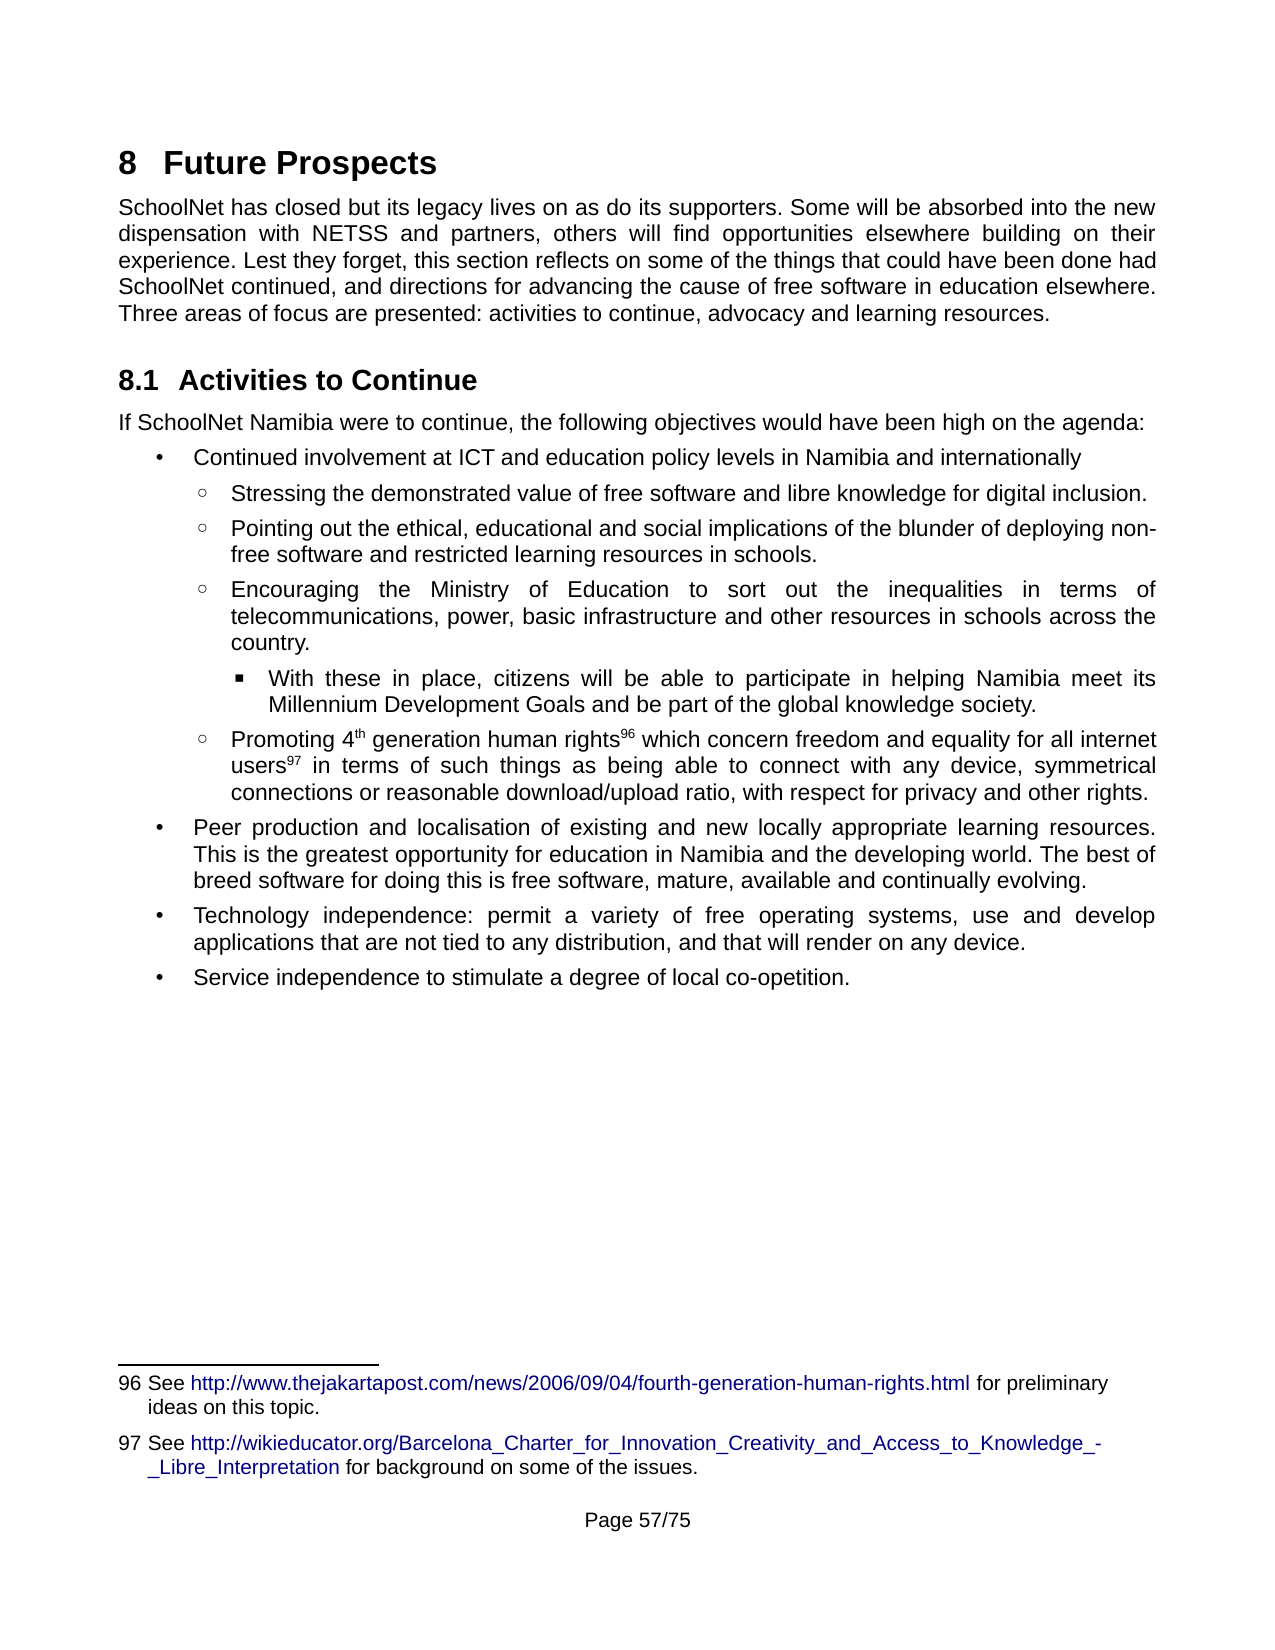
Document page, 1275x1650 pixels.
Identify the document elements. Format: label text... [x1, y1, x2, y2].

list With these in place, citizens will be able to participate in helping Namibia meet its Millennium Development Goals and be part of the global knowledge society. [231, 664, 1157, 717]
list Pointing out the ethical, educational and social implications of the blunder of deploying non-free software and restricted learning resources in schools. [193, 515, 1157, 567]
list Technology independence: permit a variety of free operating systems, use and develop applications that are not tied to any distribution, and that will render on any device. [156, 902, 1157, 955]
list Peer production and localisation of existing and new locally appropriate learning resources. This is the greatest opportunity for education in Namibia and the developing world. The best of breed software for doing this is free software, mature, available and continually evolving. [156, 814, 1157, 893]
text SchoolNet has closed but its legacy lives on as do its supporters. Some will be absorbed into the new dispensation with NETSS and partners, others will find opportunities elsewhere building on their experience. Lest they forget, this section reflects on some of the things that could have been done had SchoolNet continued, and directions for advancing the cause of free software in education elsewhere. Three areas of focus are presented: activities to continue, advocacy and learning resources. [118, 194, 1157, 326]
list Encouraging the Ministry of Education to sort out the inequalities in terms of telecommunications, power, basic infrastructure and other resources in schools across the country. [193, 576, 1157, 656]
list Continued involvement at ICT and education policy levels in Namibia and internationally [156, 444, 1157, 471]
subtitle Activities to Continue [118, 363, 1157, 396]
list Stressing the demonstrated value of free software and libre knowledge for digital inclusion. [193, 479, 1157, 506]
list Service independence to stimulate a degree of local co-opetition. [156, 964, 1157, 990]
list See http://www.thejakartapost.com/news/2006/09/04/fourth-generation-human-rights.html for preliminary ideas on this topic. [118, 1371, 1157, 1418]
subtitle Future Prospects [118, 143, 1157, 182]
list Promoting 4th generation human rights which concern freedom and equality for all internet users in terms of such things as being able to connect with any device, symmetrical connections or reasonable download/upload ratio, with respect for privacy and other rights. [193, 726, 1157, 805]
text If SchoolNet Namibia were to continue, the following objectives would have been high on the agenda: [118, 409, 1157, 435]
list See http://wikieducator.org/Barcelona_Charter_for_Innovation_Creativity_and_Access_to_Knowledge_-_Libre_Interpretation for background on some of the issues. [118, 1431, 1157, 1478]
